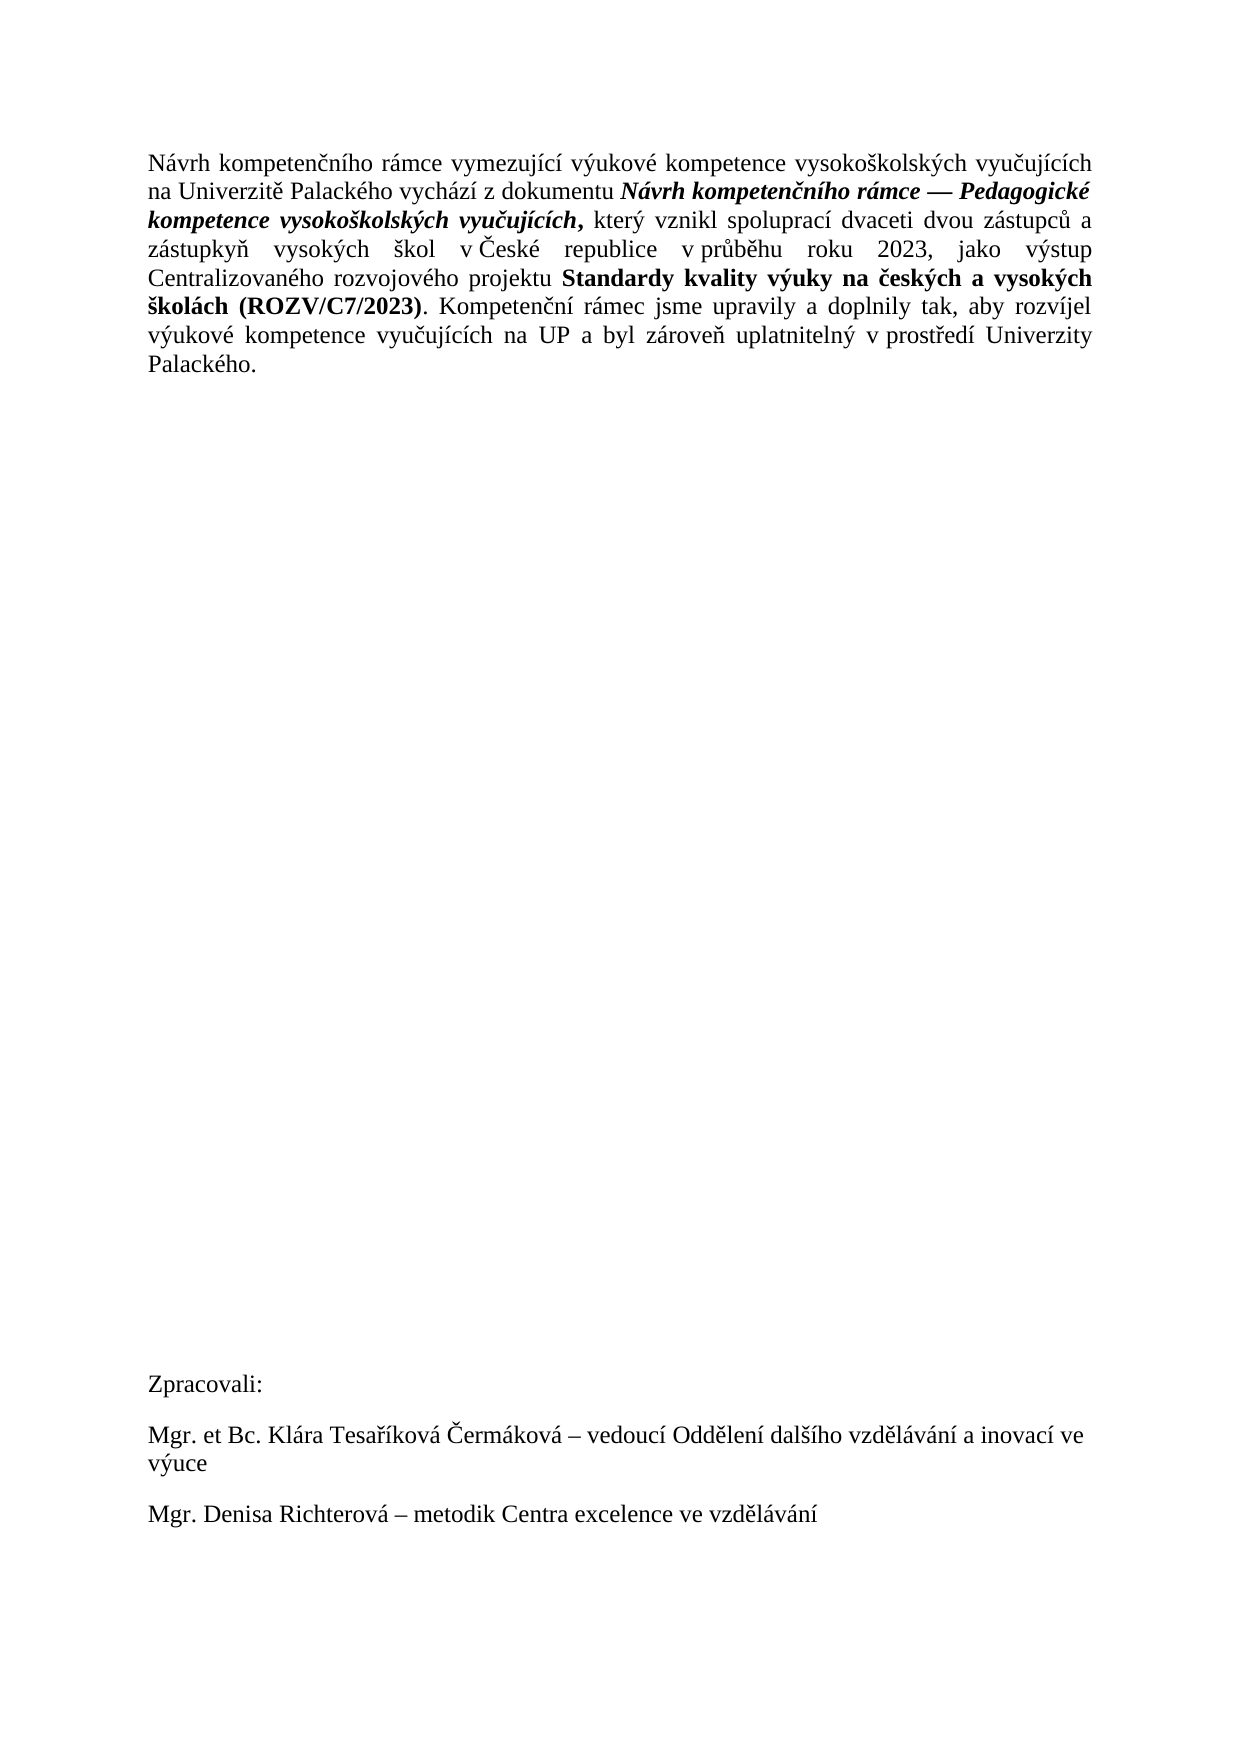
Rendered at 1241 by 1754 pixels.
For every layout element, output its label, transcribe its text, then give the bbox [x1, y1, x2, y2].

text Zpracovali: [148, 1369, 1093, 1398]
text Mgr. et Bc. Klára Tesaříková Čermáková – vedoucí Oddělení dalšího vzdělávání a inovací ve výuce [148, 1420, 1093, 1477]
text Mgr. Denisa Richterová – metodik Centra excelence ve vzdělávání [148, 1499, 1093, 1528]
text Návrh kompetenčního rámce vymezující výukové kompetence vysokoškolských vyučujících na Univerzitě Palackého vychází z dokumentu Návrh kompetenčního rámce — Pedagogické kompetence vysokoškolských vyučujících, který vznikl spoluprací dvaceti dvou zástupců a zástupkyň vysokých škol v České republice v průběhu roku 2023, jako výstup Centralizovaného rozvojového projektu Standardy kvality výuky na českých a vysokých školách (ROZV/C7/2023). Kompetenční rámec jsme upravily a doplnily tak, aby rozvíjel výukové kompetence vyučujících na UP a byl zároveň uplatnitelný v prostředí Univerzity Palackého. [148, 148, 1093, 378]
